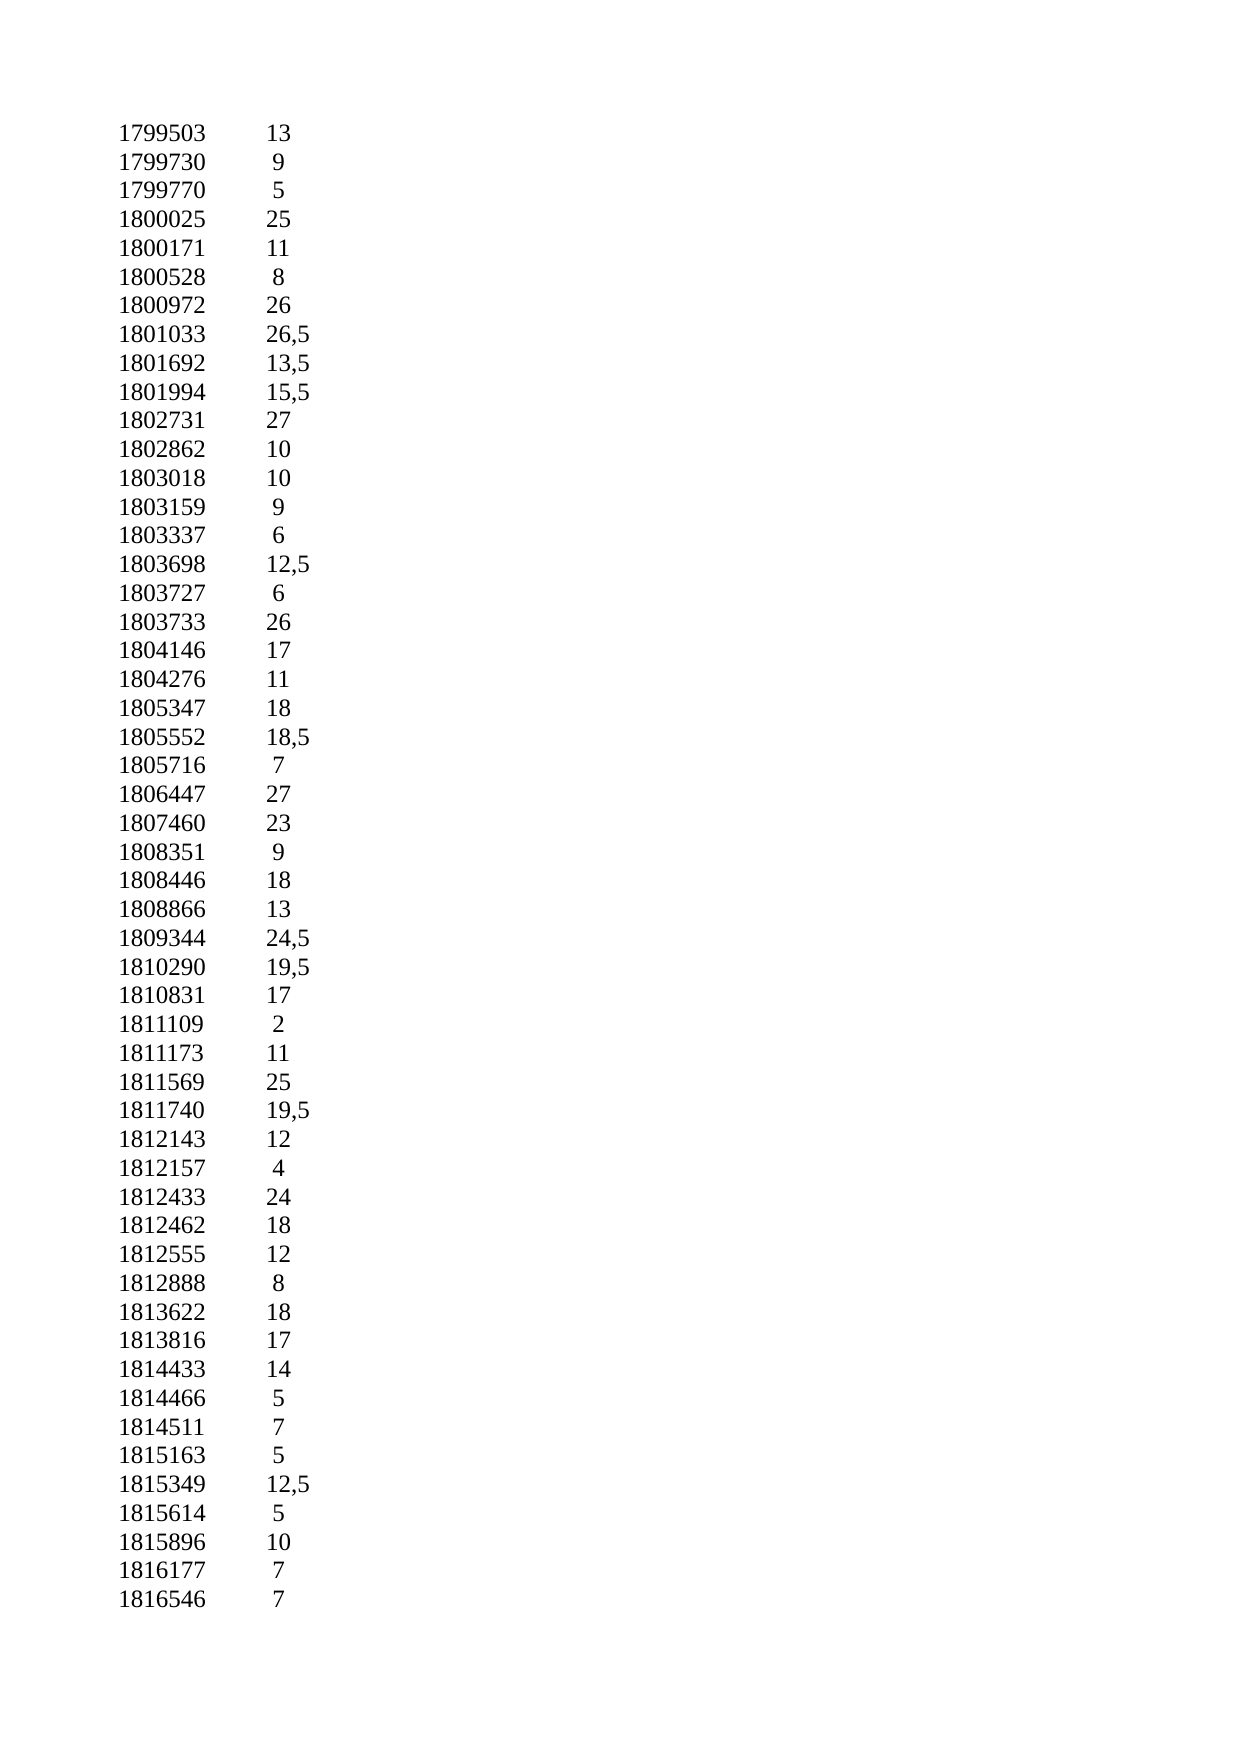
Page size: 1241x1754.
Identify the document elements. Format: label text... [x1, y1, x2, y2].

text 1816546 7 [118, 1584, 1122, 1613]
text 1812433 24 [118, 1182, 1122, 1211]
text 1802862 10 [118, 434, 1122, 463]
text 1800528 8 [118, 262, 1122, 291]
text 1800025 25 [118, 204, 1122, 233]
text 1803337 6 [118, 521, 1122, 549]
text 1810831 17 [118, 981, 1122, 1009]
text 1799503 13 [118, 118, 1122, 147]
text 1815349 12,5 [118, 1469, 1122, 1498]
text 1803018 10 [118, 463, 1122, 492]
text 1813622 18 [118, 1297, 1122, 1326]
text 1801994 15,5 [118, 377, 1122, 406]
text 1800972 26 [118, 291, 1122, 319]
text 1808866 13 [118, 894, 1122, 923]
text 1799730 9 [118, 147, 1122, 176]
text 1803159 9 [118, 492, 1122, 521]
text 1803727 6 [118, 578, 1122, 607]
text 1801692 13,5 [118, 348, 1122, 377]
text 1811173 11 [118, 1038, 1122, 1067]
text 1805347 18 [118, 693, 1122, 722]
text 1809344 24,5 [118, 923, 1122, 952]
text 1800171 11 [118, 233, 1122, 262]
text 1815896 10 [118, 1527, 1122, 1556]
text 1811109 2 [118, 1009, 1122, 1038]
text 1815614 5 [118, 1498, 1122, 1527]
text 1812555 12 [118, 1239, 1122, 1268]
text 1814511 7 [118, 1412, 1122, 1441]
text 1807460 23 [118, 808, 1122, 837]
text 1813816 17 [118, 1326, 1122, 1354]
text 1799770 5 [118, 176, 1122, 204]
text 1812143 12 [118, 1124, 1122, 1153]
text 1814433 14 [118, 1354, 1122, 1383]
text 1801033 26,5 [118, 319, 1122, 348]
text 1812888 8 [118, 1268, 1122, 1297]
text 1808351 9 [118, 837, 1122, 866]
text 1804276 11 [118, 664, 1122, 693]
text 1814466 5 [118, 1383, 1122, 1412]
text 1806447 27 [118, 779, 1122, 808]
text 1811569 25 [118, 1067, 1122, 1096]
text 1805552 18,5 [118, 722, 1122, 751]
text 1808446 18 [118, 866, 1122, 894]
text 1812157 4 [118, 1153, 1122, 1182]
text 1812462 18 [118, 1211, 1122, 1239]
text 1802731 27 [118, 406, 1122, 434]
text 1810290 19,5 [118, 952, 1122, 981]
text 1811740 19,5 [118, 1096, 1122, 1124]
text 1803733 26 [118, 607, 1122, 636]
text 1816177 7 [118, 1556, 1122, 1584]
text 1804146 17 [118, 636, 1122, 664]
text 1803698 12,5 [118, 549, 1122, 578]
text 1815163 5 [118, 1441, 1122, 1469]
text 1805716 7 [118, 751, 1122, 779]
